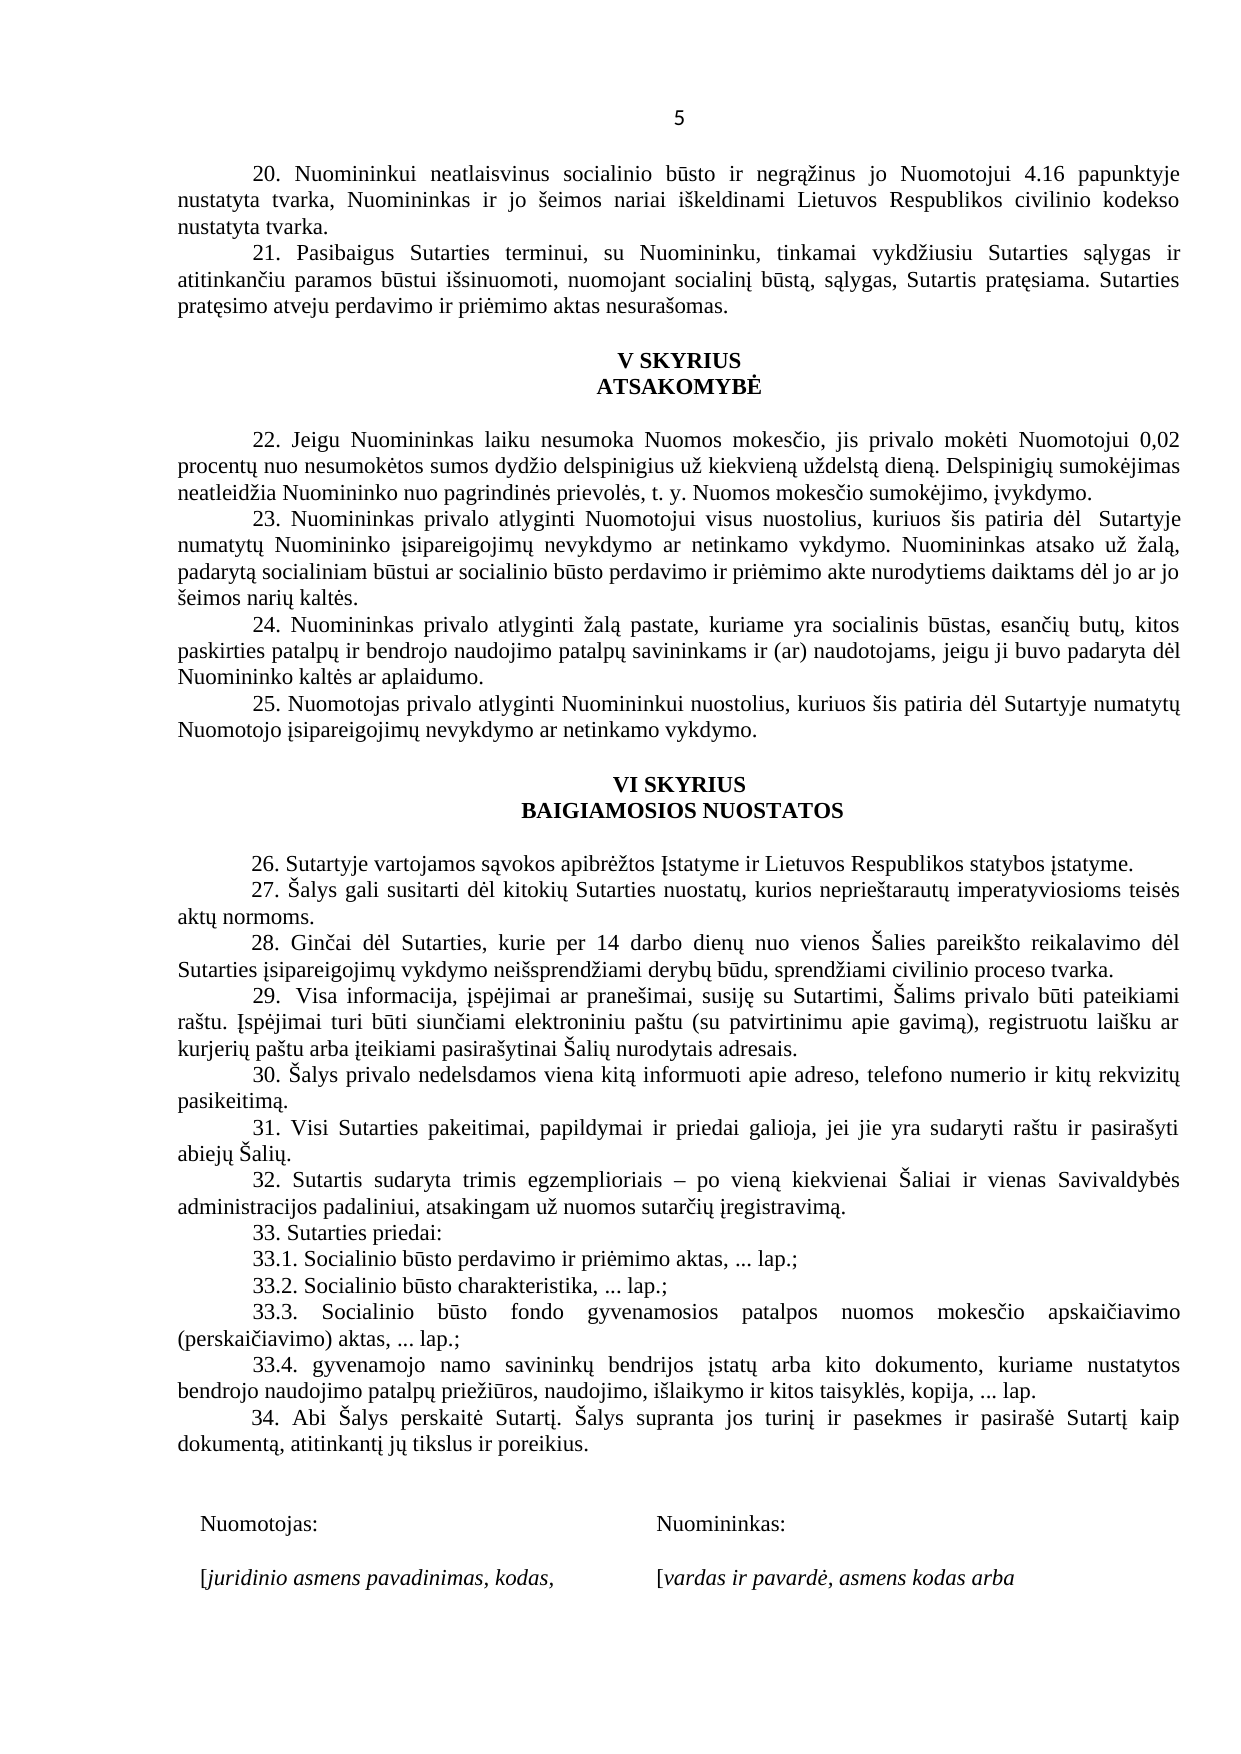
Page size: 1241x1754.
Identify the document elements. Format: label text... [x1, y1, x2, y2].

table_header Nuomininkas: [vardas ir pavardė, asmens kodas arba [645, 1509, 1101, 1590]
text ATSAKOMYBĖ [177, 373, 1181, 400]
text V SKYRIUS [177, 347, 1181, 373]
text 30. Šalys privalo nedelsdamos viena kitą informuoti apie adreso, telefono numerio ir kitų rekvizitų pasikeitimą. [177, 1061, 1181, 1114]
text 33. Sutarties priedai: [177, 1219, 1181, 1246]
text 34. Abi Šalys perskaitė Sutartį. Šalys supranta jos turinį ir pasekmes ir pasirašė Sutartį kaip dokumentą, atitinkantį jų tikslus ir poreikius. [177, 1404, 1181, 1456]
text BAIGIAMOSIOS NUOSTATOS [177, 797, 1181, 824]
text 22. Jeigu Nuomininkas laiku nesumoka Nuomos mokesčio, jis privalo mokėti Nuomotojui 0,02 procentų nuo nesumokėtos sumos dydžio delspinigius už kiekvieną uždelstą dieną. Delspinigių sumokėjimas neatleidžia Nuomininko nuo pagrindinės prievolės, t. y. Nuomos mokesčio sumokėjimo, įvykdymo. [177, 426, 1181, 505]
text 21. Pasibaigus Sutarties terminui, su Nuomininku, tinkamai vykdžiusiu Sutarties sąlygas ir atitinkančiu paramos būstui išsinuomoti, nuomojant socialinį būstą, sąlygas, Sutartis pratęsiama. Sutarties pratęsimo atveju perdavimo ir priėmimo aktas nesurašomas. [177, 239, 1181, 318]
table_header Nuomotojas: [juridinio asmens pavadinimas, kodas, [189, 1509, 645, 1590]
text 28. Ginčai dėl Sutarties, kurie per 14 darbo dienų nuo vienos Šalies pareikšto reikalavimo dėl Sutarties įsipareigojimų vykdymo neišsprendžiami derybų būdu, sprendžiami civilinio proceso tvarka. [177, 929, 1181, 982]
text 31. Visi Sutarties pakeitimai, papildymai ir priedai galioja, jei jie yra sudaryti raštu ir pasirašyti abiejų Šalių. [177, 1114, 1181, 1166]
text 33.1. Socialinio būsto perdavimo ir priėmimo aktas, ... lap.; [177, 1246, 1181, 1272]
text 32. Sutartis sudaryta trimis egzemplioriais – po vieną kiekvienai Šaliai ir vienas Savivaldybės administracijos padaliniui, atsakingam už nuomos sutarčių įregistravimą. [177, 1166, 1181, 1219]
text 25. Nuomotojas privalo atlyginti Nuomininkui nuostolius, kuriuos šis patiria dėl Sutartyje numatytų Nuomotojo įsipareigojimų nevykdymo ar netinkamo vykdymo. [177, 690, 1181, 742]
text 20. Nuomininkui neatlaisvinus socialinio būsto ir negrąžinus jo Nuomotojui 4.16 papunktyje nustatyta tvarka, Nuomininkas ir jo šeimos nariai iškeldinami Lietuvos Respublikos civilinio kodekso nustatyta tvarka. [177, 160, 1181, 239]
text 33.2. Socialinio būsto charakteristika, ... lap.; [177, 1272, 1181, 1298]
text 29. Visa informacija, įspėjimai ar pranešimai, susiję su Sutartimi, Šalims privalo būti pateikiami raštu. Įspėjimai turi būti siunčiami elektroniniu paštu (su patvirtinimu apie gavimą), registruotu laišku ar kurjerių paštu arba įteikiami pasirašytinai Šalių nurodytais adresais. [177, 982, 1181, 1061]
text 24. Nuomininkas privalo atlyginti žalą pastate, kuriame yra socialinis būstas, esančių butų, kitos paskirties patalpų ir bendrojo naudojimo patalpų savininkams ir (ar) naudotojams, jeigu ji buvo padaryta dėl Nuomininko kaltės ar aplaidumo. [177, 611, 1181, 690]
text 33.3. Socialinio būsto fondo gyvenamosios patalpos nuomos mokesčio apskaičiavimo (perskaičiavimo) aktas, ... lap.; [177, 1298, 1181, 1351]
text 27. Šalys gali susitarti dėl kitokių Sutarties nuostatų, kurios neprieštarautų imperatyviosioms teisės aktų normoms. [177, 877, 1181, 929]
text 23. Nuomininkas privalo atlyginti Nuomotojui visus nuostolius, kuriuos šis patiria dėl Sutartyje numatytų Nuomininko įsipareigojimų nevykdymo ar netinkamo vykdymo. Nuomininkas atsako už žalą, padarytą socialiniam būstui ar socialinio būsto perdavimo ir priėmimo akte nurodytiems daiktams dėl jo ar jo šeimos narių kaltės. [177, 505, 1181, 611]
text 26. Sutartyje vartojamos sąvokos apibrėžtos Įstatyme ir Lietuvos Respublikos statybos įstatyme. [177, 850, 1181, 877]
text VI SKYRIUS [177, 771, 1181, 797]
text 33.4. gyvenamojo namo savininkų bendrijos įstatų arba kito dokumento, kuriame nustatytos bendrojo naudojimo patalpų priežiūros, naudojimo, išlaikymo ir kitos taisyklės, kopija, ... lap. [177, 1351, 1181, 1404]
